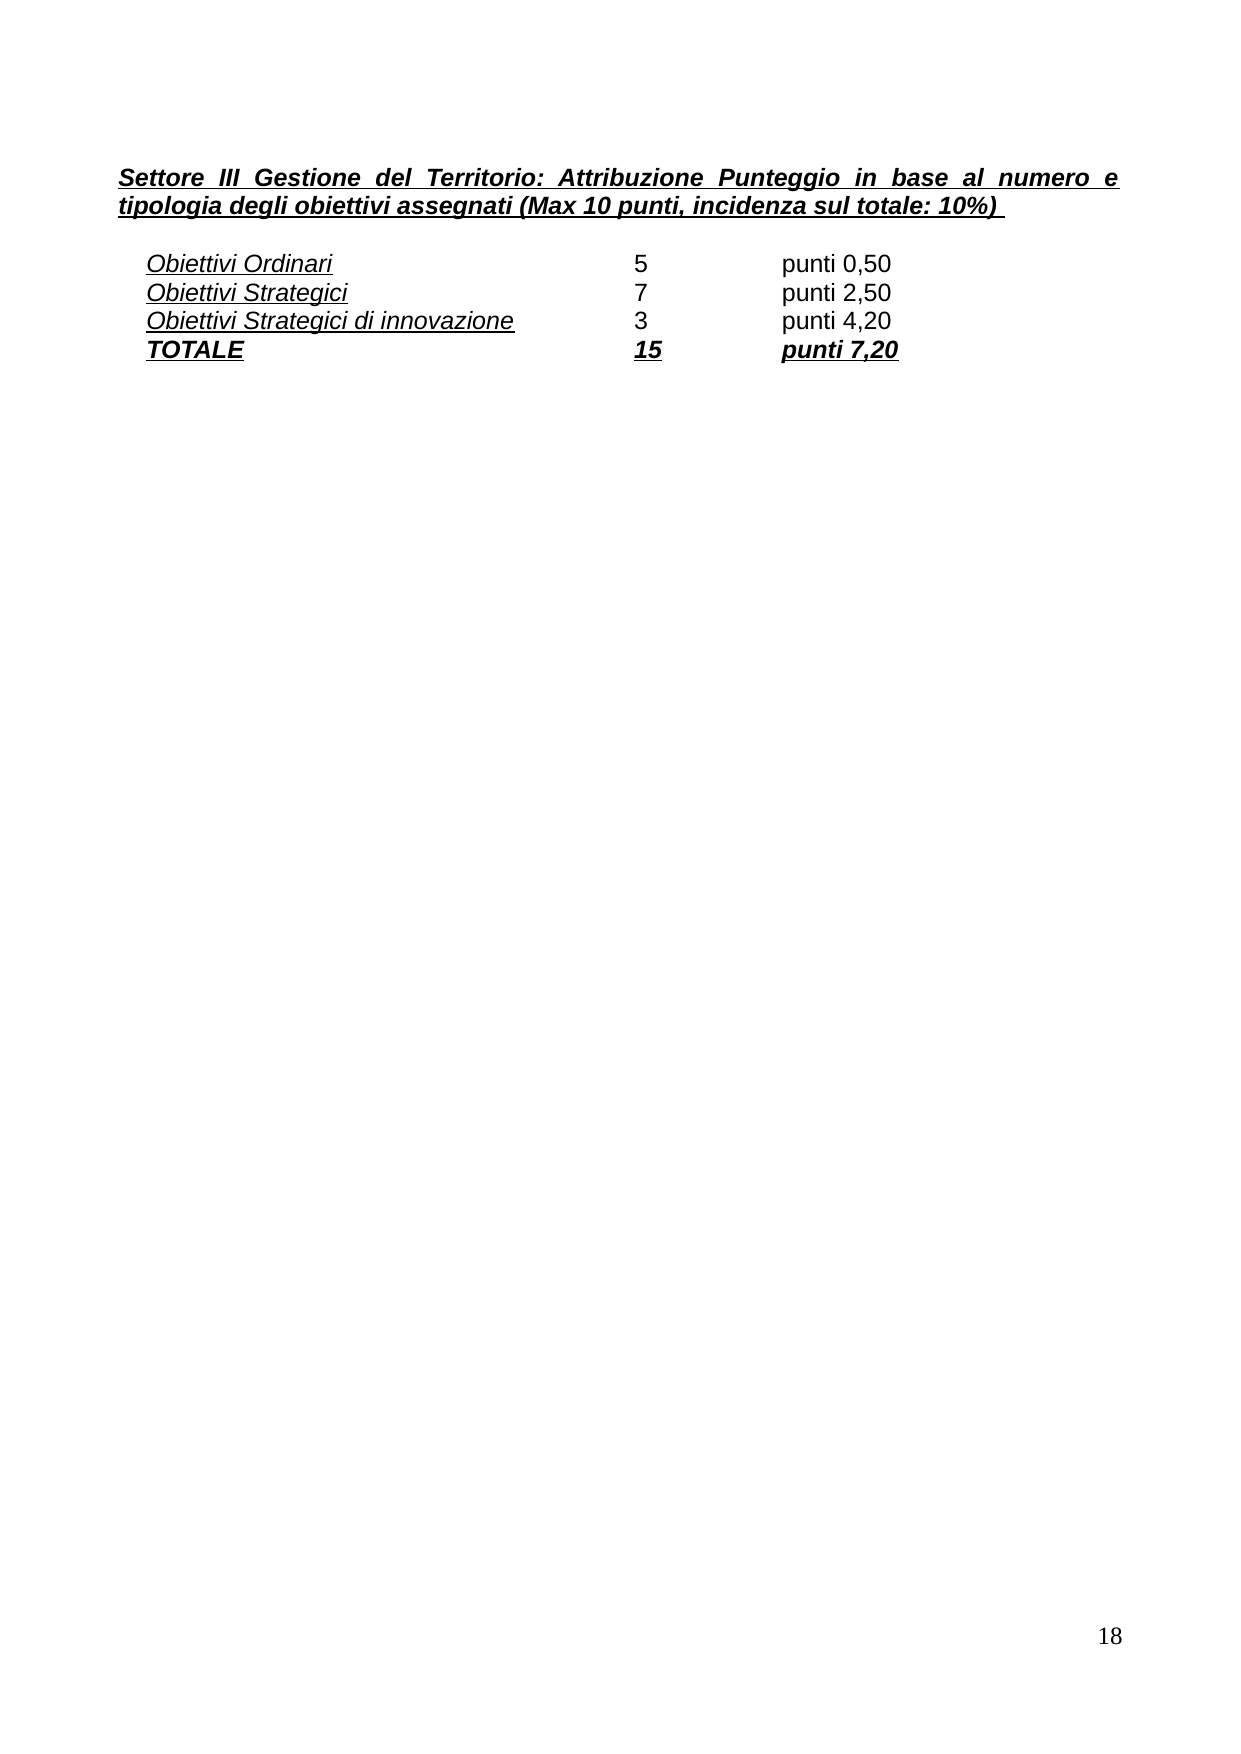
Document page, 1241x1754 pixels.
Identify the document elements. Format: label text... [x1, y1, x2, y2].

text Obiettivi Ordinari 5 punti 0,50 [117, 249, 1122, 277]
text Obiettivi Strategici 7 punti 2,50 [117, 277, 1122, 306]
text Obiettivi Strategici di innovazione 3 punti 4,20 [117, 306, 1122, 335]
text TOTALE 15 punti 7,20 [117, 335, 1122, 364]
text Settore III Gestione del Territorio: Attribuzione Punteggio in base al numero e tipologia degli obiettivi assegnati (Max 10 punti, incidenza sul totale: 10%) [118, 162, 1122, 220]
